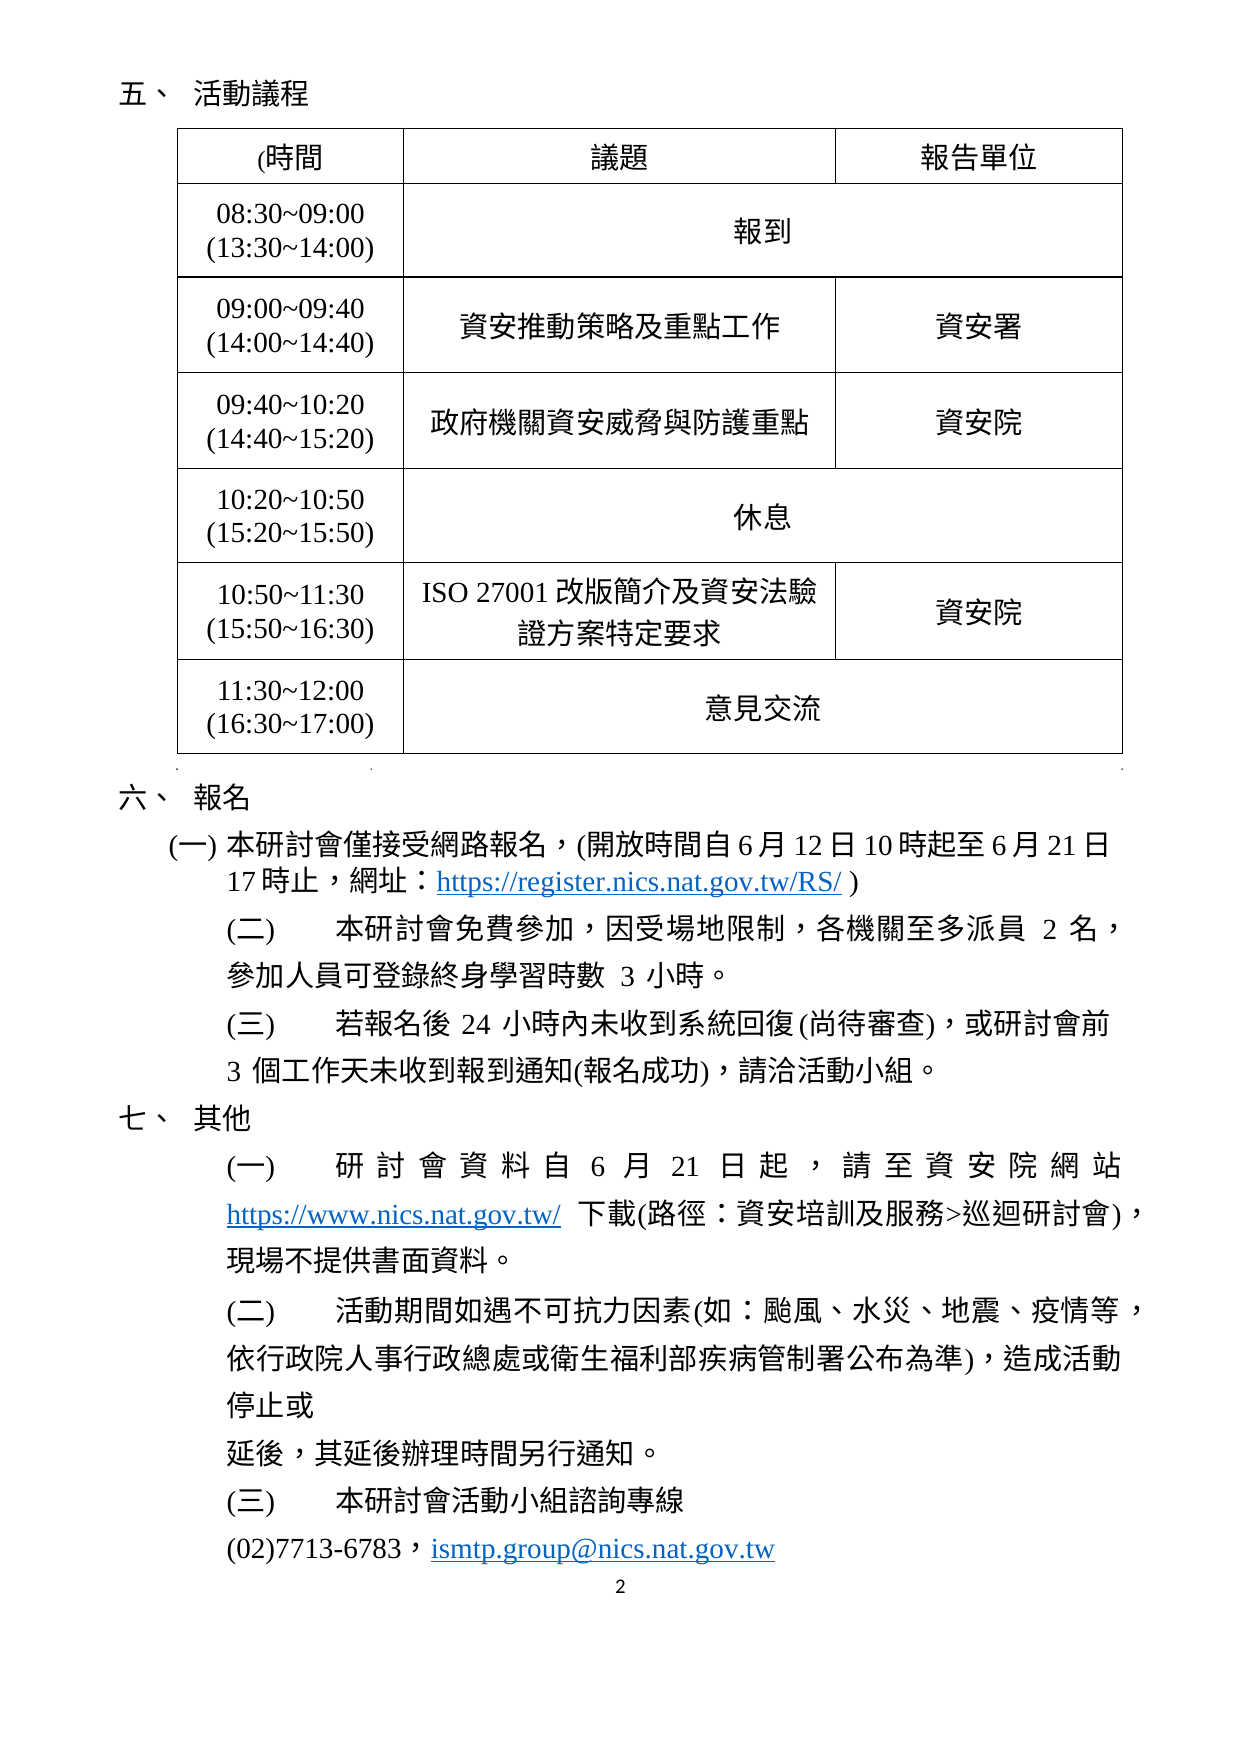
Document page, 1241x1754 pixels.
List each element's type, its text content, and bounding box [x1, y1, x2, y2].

list 研討會資料自6月21日起，請至資安院網站 https://www.nics.nat.gov.tw/ 下載(路徑：資安培訓及服務>巡迴研討會)，現場不提供書面資料。 [226, 1139, 1122, 1281]
table_cell 政府機關資安威脅與防護重點 [404, 373, 835, 468]
table_cell ISO 27001改版簡介及資安法驗證方案特定要求 [404, 563, 835, 659]
table_cell 資安院 [836, 563, 1122, 659]
list 本研討會免費參加，因受場地限制，各機關至多派員 2名，參加人員可登錄終身學習時數 3小時。 [226, 901, 1100, 996]
list 其他 [118, 1100, 1122, 1136]
table_cell 10:50~11:30 (15:50~16:30) [178, 563, 403, 659]
table_cell 休息 [404, 469, 1122, 562]
text (02)7713-6783，ismtp.group@nics.nat.gov.tw [201, 1530, 1122, 1566]
table_cell 資安署 [836, 278, 1122, 372]
list 報名 [118, 779, 1122, 815]
table_header (時間 [178, 129, 403, 183]
text 延後，其延後辦理時間另行通知。 [226, 1435, 1122, 1471]
list 本研討會僅接受網路報名，(開放時間自6月12日10時起至6月21日17時止，網址：https://register.nics.nat.gov.tw/RS/ ) [168, 826, 1122, 899]
table_cell 資安推動策略及重點工作 [404, 278, 835, 372]
list 活動議程 [118, 75, 1122, 111]
table_cell 10:20~10:50 (15:20~15:50) [178, 469, 403, 562]
table_cell 報到 [404, 184, 1122, 276]
table_header 議題 [404, 129, 835, 183]
table_cell 08:30~09:00 (13:30~14:00) [178, 184, 403, 276]
table_cell 資安院 [836, 373, 1122, 468]
table_cell 09:00~09:40 (14:00~14:40) [178, 278, 403, 372]
list 若報名後24小時內未收到系統回復(尚待審查)，或研討會前 3個工作天未收到報到通知(報名成功)，請洽活動小組。 [226, 997, 1111, 1091]
table_cell 意見交流 [404, 660, 1122, 753]
table_header 報告單位 [836, 129, 1122, 183]
list 活動期間如遇不可抗力因素(如：颱風、水災、地震、疫情等，依行政院人事行政總處或衛生福利部疾病管制署公布為準)，造成活動停止或 [226, 1284, 1122, 1426]
table_cell 11:30~12:00 (16:30~17:00) [178, 660, 403, 753]
table_cell 09:40~10:20 (14:40~15:20) [178, 373, 403, 468]
list 本研討會活動小組諮詢專線 [226, 1482, 1122, 1519]
